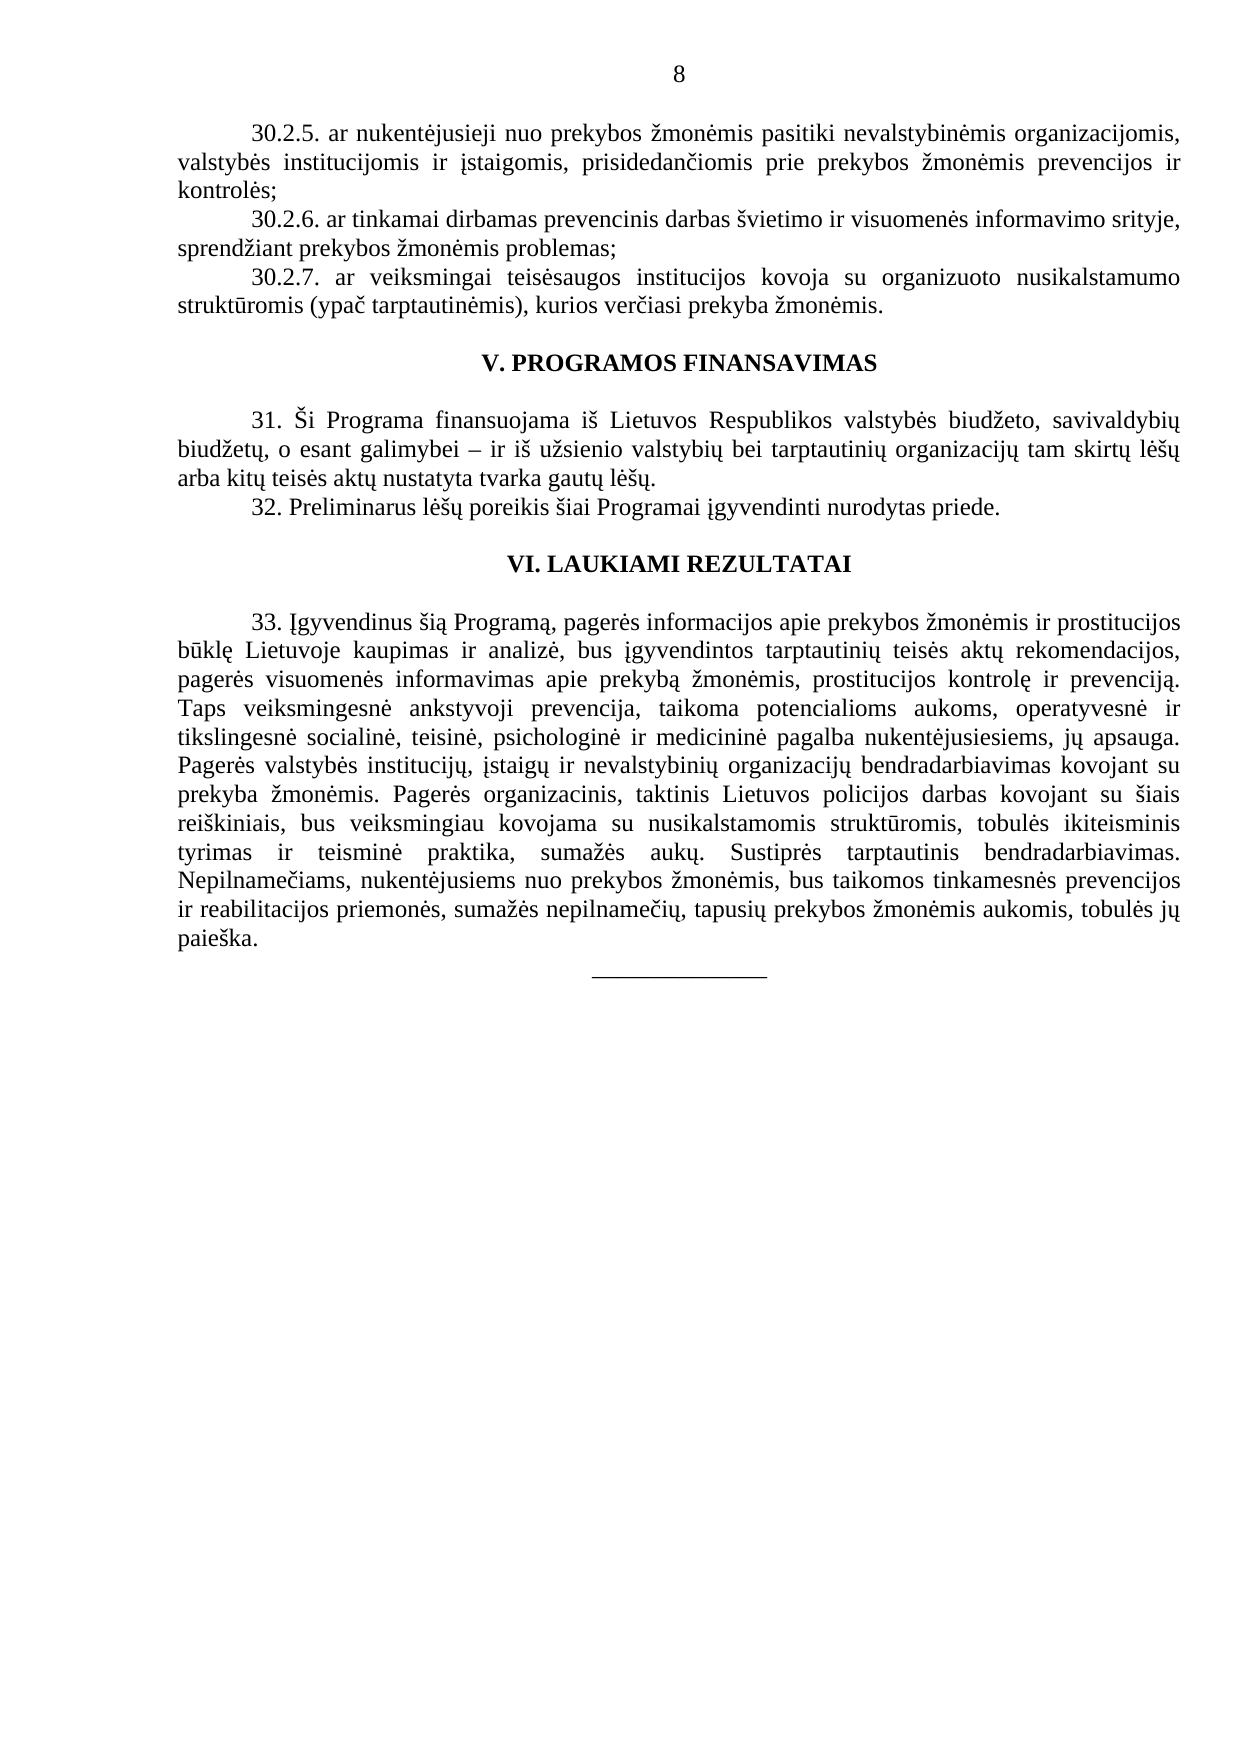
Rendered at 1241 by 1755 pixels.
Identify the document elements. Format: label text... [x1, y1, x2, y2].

text V. PROGRAMOS FINANSAVIMAS [177, 348, 1181, 377]
text 31. Ši Programa finansuojama iš Lietuvos Respublikos valstybės biudžeto, savivaldybių biudžetų, o esant galimybei – ir iš užsienio valstybių bei tarptautinių organizacijų tam skirtų lėšų arba kitų teisės aktų nustatyta tvarka gautų lėšų. [177, 406, 1181, 492]
text 30.2.7. ar veiksmingai teisėsaugos institucijos kovoja su organizuoto nusikalstamumo struktūromis (ypač tarptautinėmis), kurios verčiasi prekyba žmonėmis. [177, 262, 1181, 319]
text 33. Įgyvendinus šią Programą, pagerės informacijos apie prekybos žmonėmis ir prostitucijos būklę Lietuvoje kaupimas ir analizė, bus įgyvendintos tarptautinių teisės aktų rekomendacijos, pagerės visuomenės informavimas apie prekybą žmonėmis, prostitucijos kontrolę ir prevenciją. Taps veiksmingesnė ankstyvoji prevencija, taikoma potencialioms aukoms, operatyvesnė ir tikslingesnė socialinė, teisinė, psichologinė ir medicininė pagalba nukentėjusiesiems, jų apsauga. Pagerės valstybės institucijų, įstaigų ir nevalstybinių organizacijų bendradarbiavimas kovojant su prekyba žmonėmis. Pagerės organizacinis, taktinis Lietuvos policijos darbas kovojant su šiais reiškiniais, bus veiksmingiau kovojama su nusikalstamomis struktūromis, tobulės ikiteisminis tyrimas ir teisminė praktika, sumažės aukų. Sustiprės tarptautinis bendradarbiavimas. Nepilnamečiams, nukentėjusiems nuo prekybos žmonėmis, bus taikomos tinkamesnės prevencijos ir reabilitacijos priemonės, sumažės nepilnamečių, tapusių prekybos žmonėmis aukomis, tobulės jų paieška. [177, 607, 1181, 952]
text VI. LAUKIAMI REZULTATAI [177, 549, 1181, 578]
text 30.2.5. ar nukentėjusieji nuo prekybos žmonėmis pasitiki nevalstybinėmis organizacijomis, valstybės institucijomis ir įstaigomis, prisidedančiomis prie prekybos žmonėmis prevencijos ir kontrolės; [177, 118, 1181, 204]
text ______________ [177, 952, 1181, 981]
text 32. Preliminarus lėšų poreikis šiai Programai įgyvendinti nurodytas priede. [177, 492, 1181, 521]
text 30.2.6. ar tinkamai dirbamas prevencinis darbas švietimo ir visuomenės informavimo srityje, sprendžiant prekybos žmonėmis problemas; [177, 204, 1181, 262]
